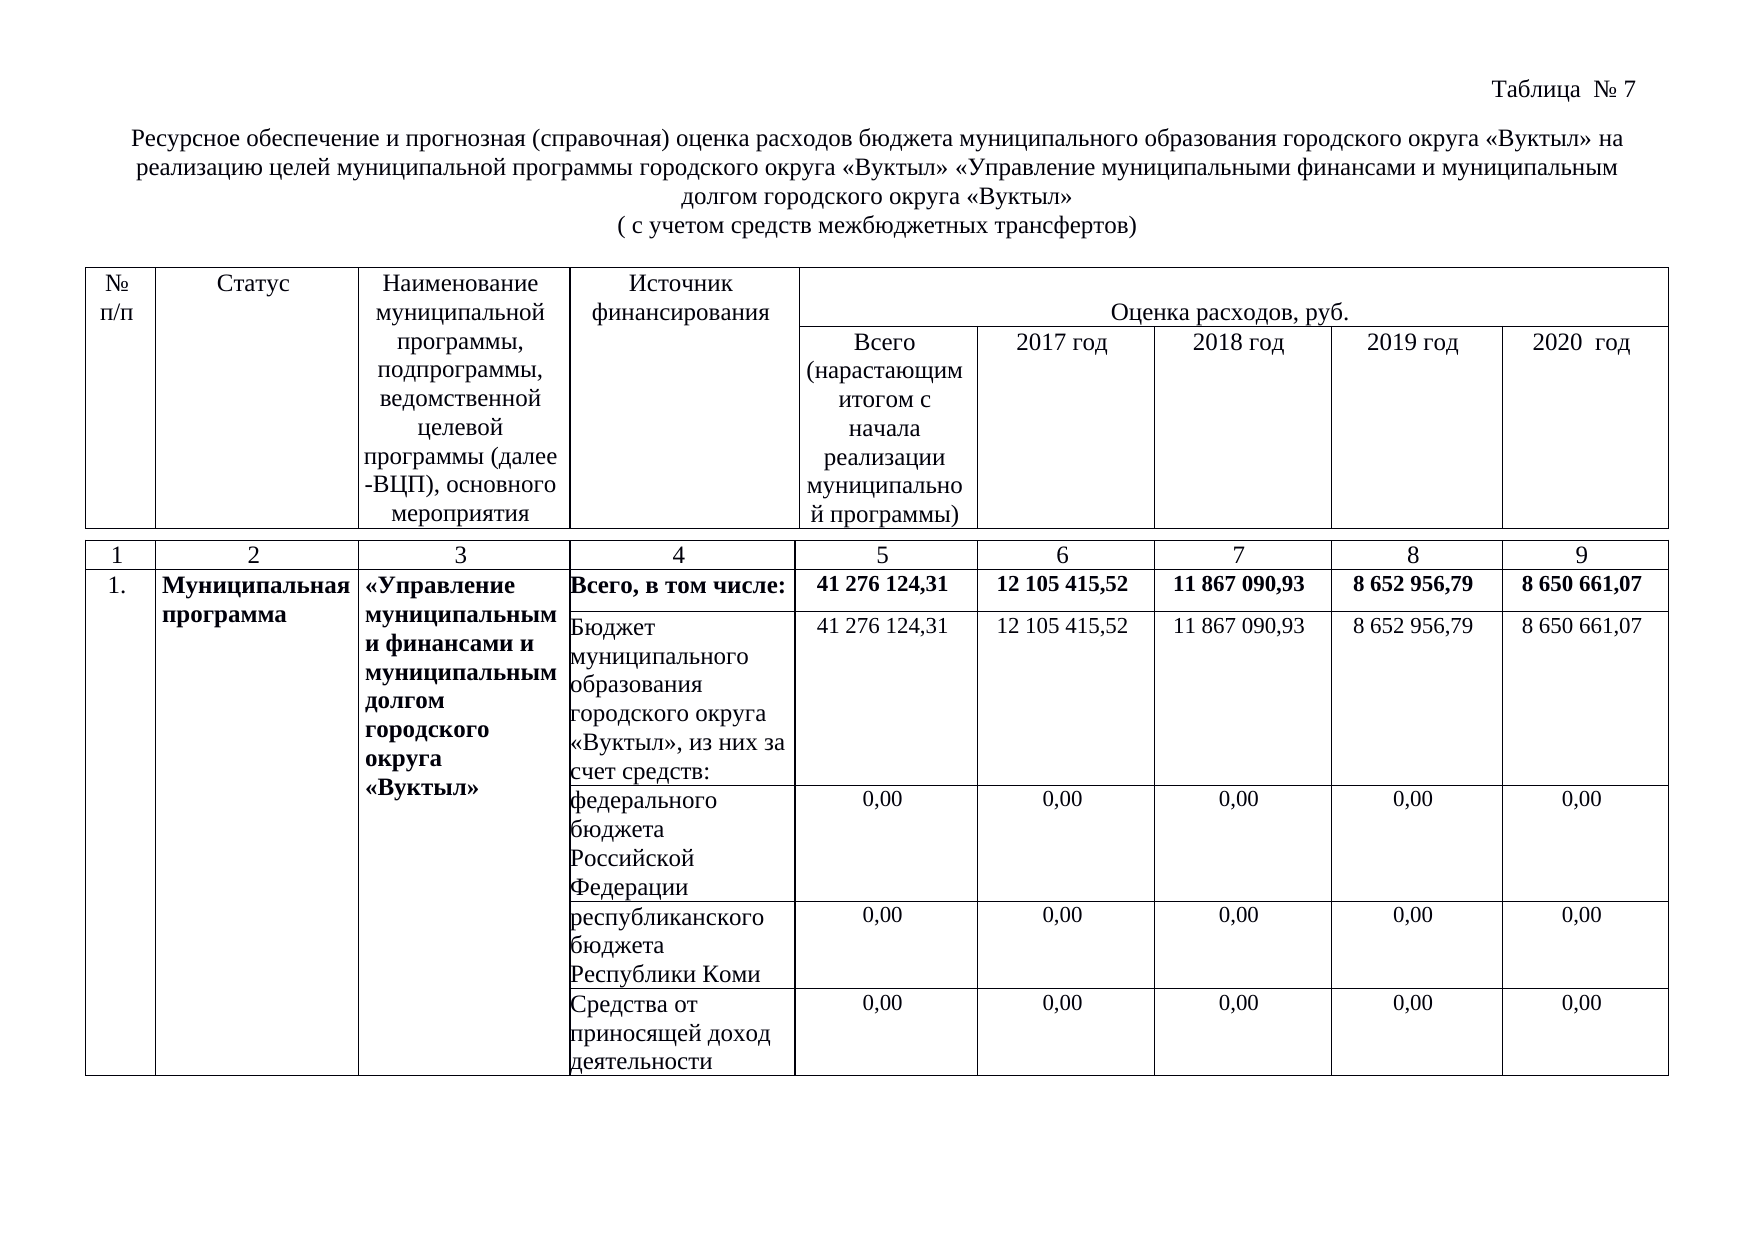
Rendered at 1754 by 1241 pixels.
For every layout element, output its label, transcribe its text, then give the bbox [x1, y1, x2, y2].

table_cell 0,00 [1155, 786, 1331, 901]
table_cell 8 650 661,07 [1503, 570, 1668, 611]
text Таблица № 7 [118, 74, 1636, 103]
table_cell 0,00 [796, 989, 977, 1075]
table_cell Бюджет муниципального образования городского округа «Вуктыл», из них за счет средств: [571, 612, 794, 784]
table_header 8 [1332, 541, 1502, 569]
table_cell 0,00 [978, 786, 1154, 901]
table_cell Муниципальная программа [156, 570, 358, 1075]
text Ресурсное обеспечение и прогнозная (справочная) оценка расходов бюджета муниципального образования городского округа «Вуктыл» на реализацию целей муниципальной программы городского округа «Вуктыл» «Управление муниципальными финансами и муниципальным долгом городского округа «Вуктыл» [118, 123, 1636, 210]
table_header № п/п [86, 268, 155, 528]
table_cell 0,00 [1332, 902, 1502, 988]
text ( с учетом средств межбюджетных трансфертов) [118, 210, 1636, 238]
table_cell 41 276 124,31 [796, 612, 977, 784]
table_cell 2020 год [1503, 327, 1668, 528]
table_cell 0,00 [1155, 989, 1331, 1075]
table_cell 0,00 [1332, 786, 1502, 901]
table_cell 12 105 415,52 [978, 570, 1154, 611]
table_cell 1. [86, 570, 155, 1075]
table_header Наименование муниципальной программы, подпрограммы, ведомственной целевой программы (далее -ВЦП), основного мероприятия [359, 268, 569, 528]
table_cell 0,00 [1332, 989, 1502, 1075]
table_cell 0,00 [796, 786, 977, 901]
table_cell 0,00 [1503, 989, 1668, 1075]
table_cell 0,00 [1503, 786, 1668, 901]
table_cell федерального бюджета Российской Федерации [571, 786, 794, 901]
table_cell Средства от приносящей доход деятельности [571, 989, 794, 1075]
table_cell 0,00 [978, 902, 1154, 988]
table_header 7 [1155, 541, 1331, 569]
table_cell 11 867 090,93 [1155, 570, 1331, 611]
table_cell 11 867 090,93 [1155, 612, 1331, 784]
table_header Источник финансирования [571, 268, 799, 528]
table_cell 0,00 [978, 989, 1154, 1075]
table_cell 8 652 956,79 [1332, 612, 1502, 784]
table_cell 41 276 124,31 [796, 570, 977, 611]
table_cell 2019 год [1332, 327, 1502, 528]
table_cell 0,00 [1503, 902, 1668, 988]
table_header 1 [86, 541, 155, 569]
table_cell 12 105 415,52 [978, 612, 1154, 784]
table_header Оценка расходов, руб. [800, 268, 1668, 326]
table_cell Всего, в том числе: [571, 570, 794, 611]
table_cell 2018 год [1155, 327, 1331, 528]
table_cell 0,00 [796, 902, 977, 988]
table_header 2 [156, 541, 358, 569]
table_cell 8 650 661,07 [1503, 612, 1668, 784]
table_header 9 [1503, 541, 1668, 569]
table_cell 0,00 [1155, 902, 1331, 988]
table_cell 2017 год [978, 327, 1154, 528]
table_header 6 [978, 541, 1154, 569]
table_cell республиканского бюджета Республики Коми [571, 902, 794, 988]
table_cell 8 652 956,79 [1332, 570, 1502, 611]
table_cell «Управление муниципальными финансами и муниципальным долгом городского округа «Вуктыл» [359, 570, 569, 1075]
table_header 3 [359, 541, 569, 569]
table_header Статус [156, 268, 358, 528]
table_header 4 [571, 541, 794, 569]
table_header 5 [796, 541, 977, 569]
table_cell Всего (нарастающим итогом с начала реализации муниципальной программы) [800, 327, 977, 528]
